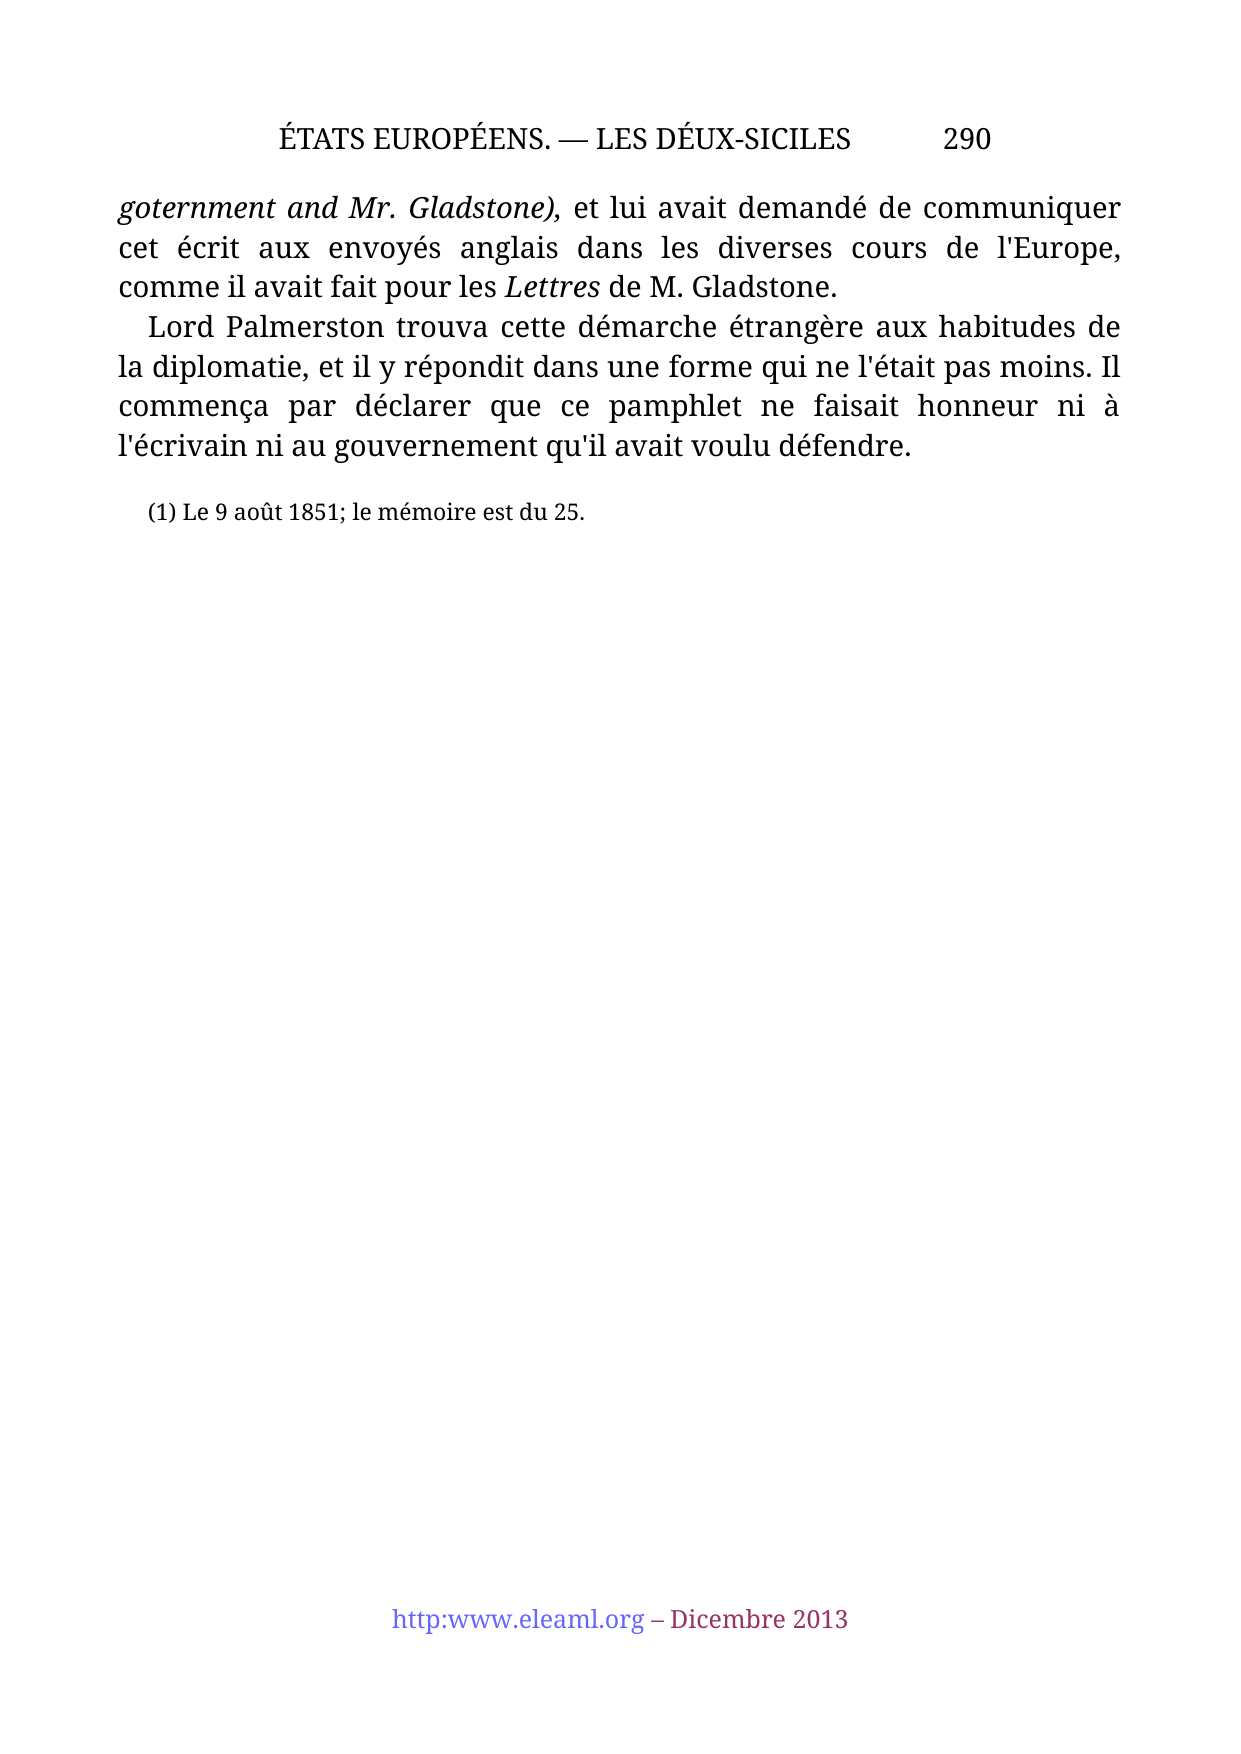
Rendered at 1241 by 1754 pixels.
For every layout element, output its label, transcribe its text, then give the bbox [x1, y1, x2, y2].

text goternment and Mr. Gladstone), et lui avait demandé de communiquer cet écrit aux envoyés anglais dans les diverses cours de l'Europe, comme il avait fait pour les Lettres de M. Gladstone. [118, 187, 1122, 306]
text Lord Palmerston trouva cette démarche étrangère aux habitudes de la diplomatie, et il y répondit dans une forme qui ne l'était pas moins. Il commença par déclarer que ce pamphlet ne faisait honneur ni à l'écrivain ni au gouvernement qu'il avait voulu défendre. [118, 306, 1122, 465]
text (1) Le 9 août 1851; le mémoire est du 25. [118, 496, 1122, 528]
